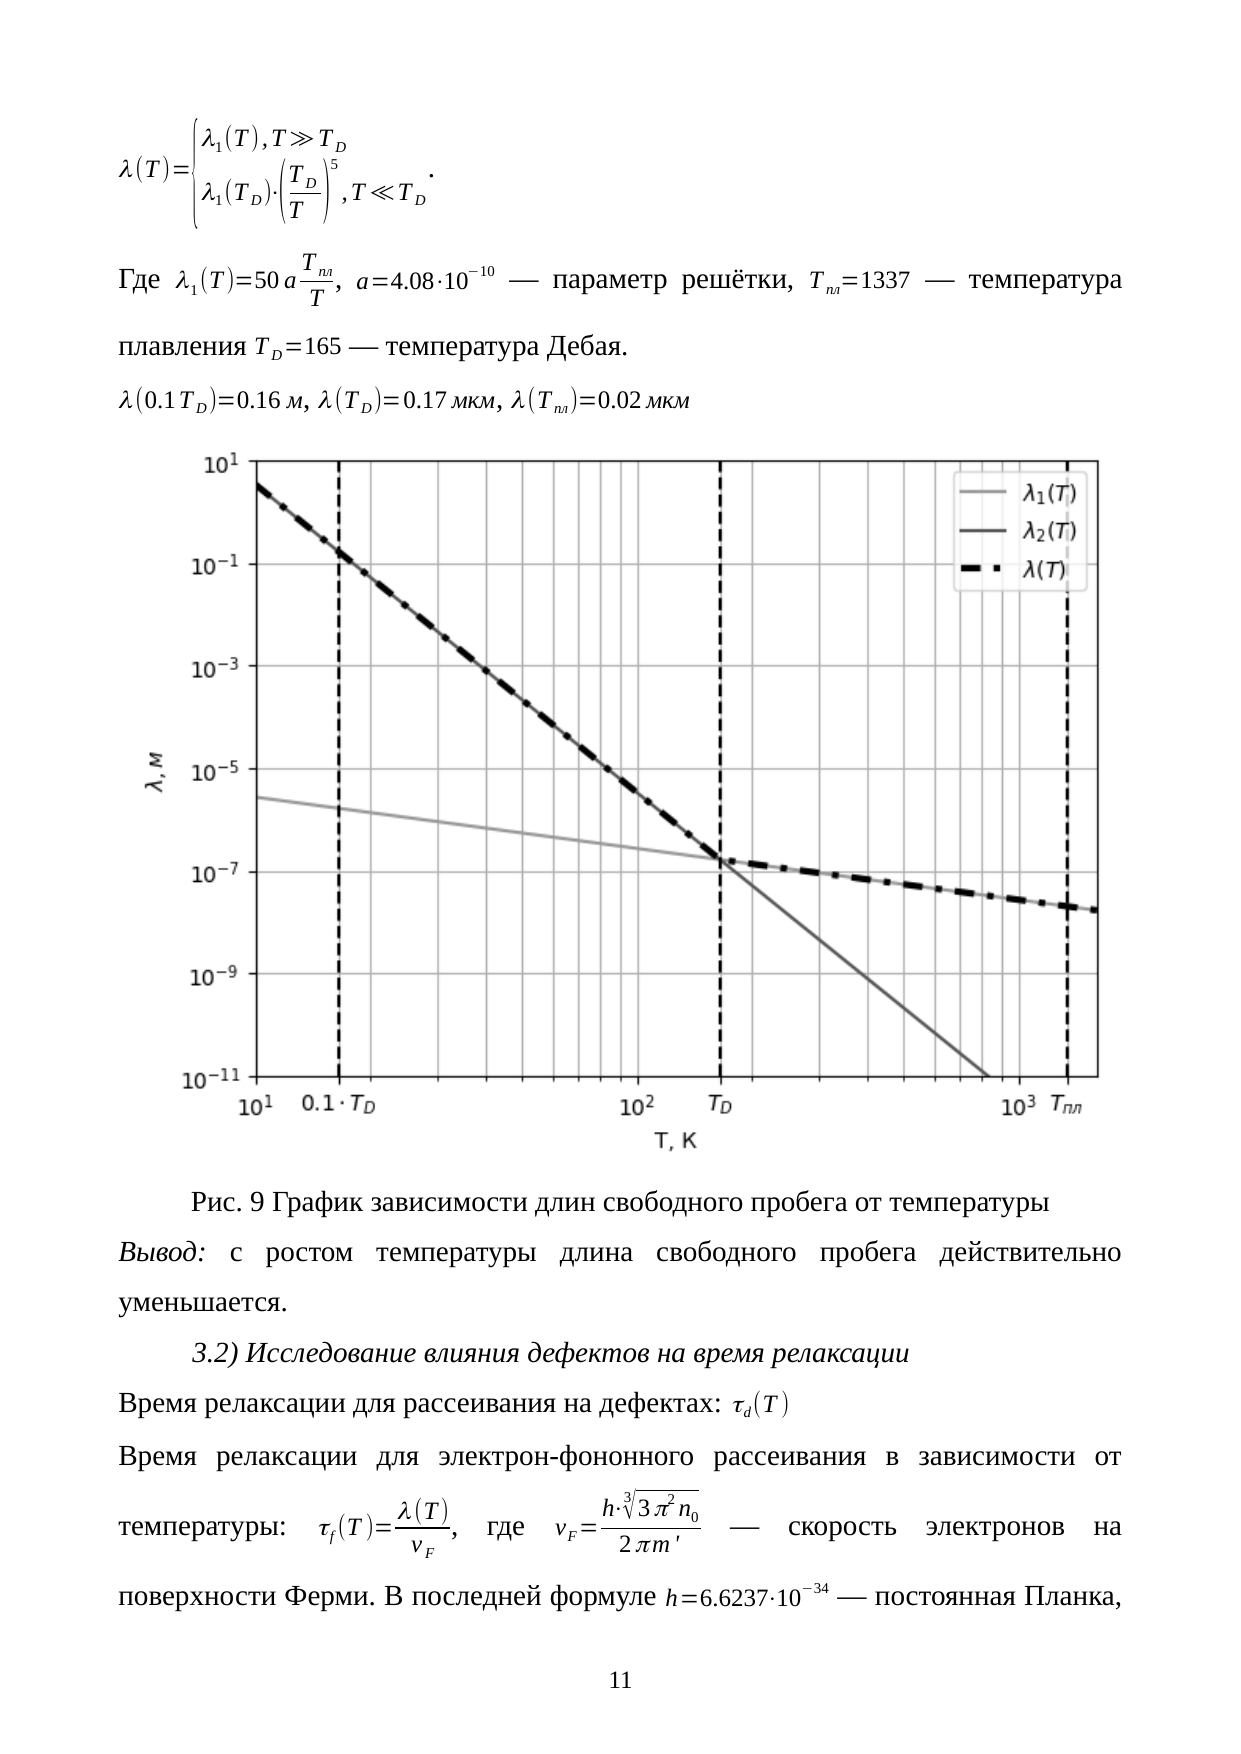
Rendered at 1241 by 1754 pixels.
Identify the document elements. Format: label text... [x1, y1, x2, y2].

subtitle 3.2) Исследование влияния дефектов на время релаксации [118, 1335, 1122, 1368]
text Вывод: с ростом температуры длина свободного пробега действительно уменьшается. [118, 1234, 1122, 1318]
text Где , — параметр решётки, — температура плавления — температура Дебая. [118, 248, 1122, 364]
text Время релаксации для электрон-фононного рассеивания в зависимости от температуры: , где — скорость электронов на поверхности Ферми. В последней формуле — постоянная Планка, — концентрация носителей заряда, — эффективная масса электрона. [118, 1438, 1122, 1611]
picture [128, 434, 1113, 1167]
text Время релаксации для рассеивания на дефектах: [118, 1385, 1122, 1421]
text Рис. 9 График зависимости длин свободного пробега от температуры [118, 1184, 1122, 1217]
text . [118, 118, 1122, 231]
text , , [118, 381, 1122, 417]
